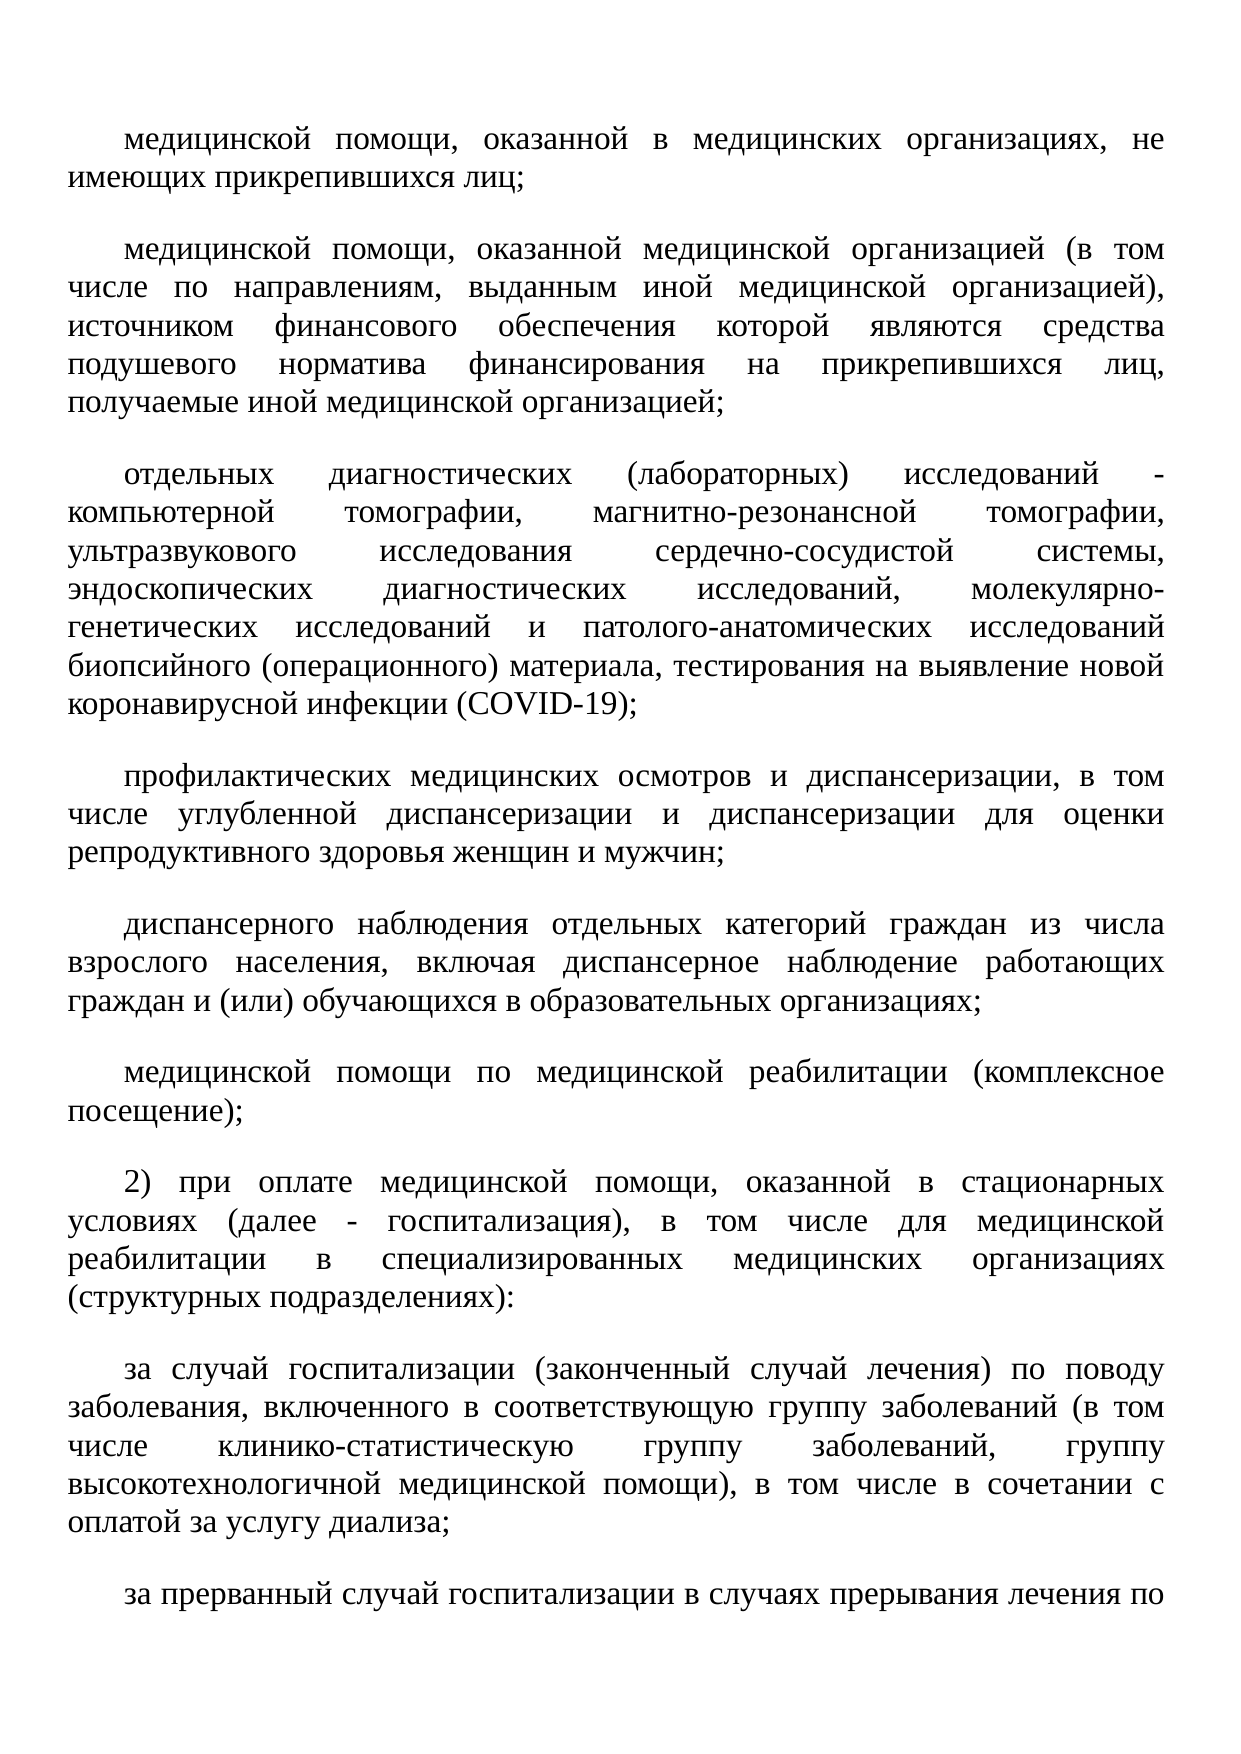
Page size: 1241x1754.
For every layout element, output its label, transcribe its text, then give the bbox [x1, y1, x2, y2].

text за случай госпитализации (законченный случай лечения) по поводу заболевания, включенного в соответствующую группу заболеваний (в том числе клинико-статистическую группу заболеваний, группу высокотехнологичной медицинской помощи), в том числе в сочетании с оплатой за услугу диализа; [67, 1348, 1166, 1540]
text за прерванный случай госпитализации в случаях прерывания лечения по [67, 1573, 1166, 1611]
text 2) при оплате медицинской помощи, оказанной в стационарных условиях (далее - госпитализация), в том числе для медицинской реабилитации в специализированных медицинских организациях (структурных подразделениях): [67, 1161, 1166, 1315]
text медицинской помощи по медицинской реабилитации (комплексное посещение); [67, 1051, 1166, 1128]
text медицинской помощи, оказанной в медицинских организациях, не имеющих прикрепившихся лиц; [67, 118, 1166, 195]
text медицинской помощи, оказанной медицинской организацией (в том числе по направлениям, выданным иной медицинской организацией), источником финансового обеспечения которой являются средства подушевого норматива финансирования на прикрепившихся лиц, получаемые иной медицинской организацией; [67, 228, 1166, 420]
text диспансерного наблюдения отдельных категорий граждан из числа взрослого населения, включая диспансерное наблюдение работающих граждан и (или) обучающихся в образовательных организациях; [67, 903, 1166, 1018]
text профилактических медицинских осмотров и диспансеризации, в том числе углубленной диспансеризации и диспансеризации для оценки репродуктивного здоровья женщин и мужчин; [67, 755, 1166, 870]
text отдельных диагностических (лабораторных) исследований - компьютерной томографии, магнитно-резонансной томографии, ультразвукового исследования сердечно-сосудистой системы, эндоскопических диагностических исследований, молекулярно-генетических исследований и патолого-анатомических исследований биопсийного (операционного) материала, тестирования на выявление новой коронавирусной инфекции (COVID-19); [67, 453, 1166, 721]
